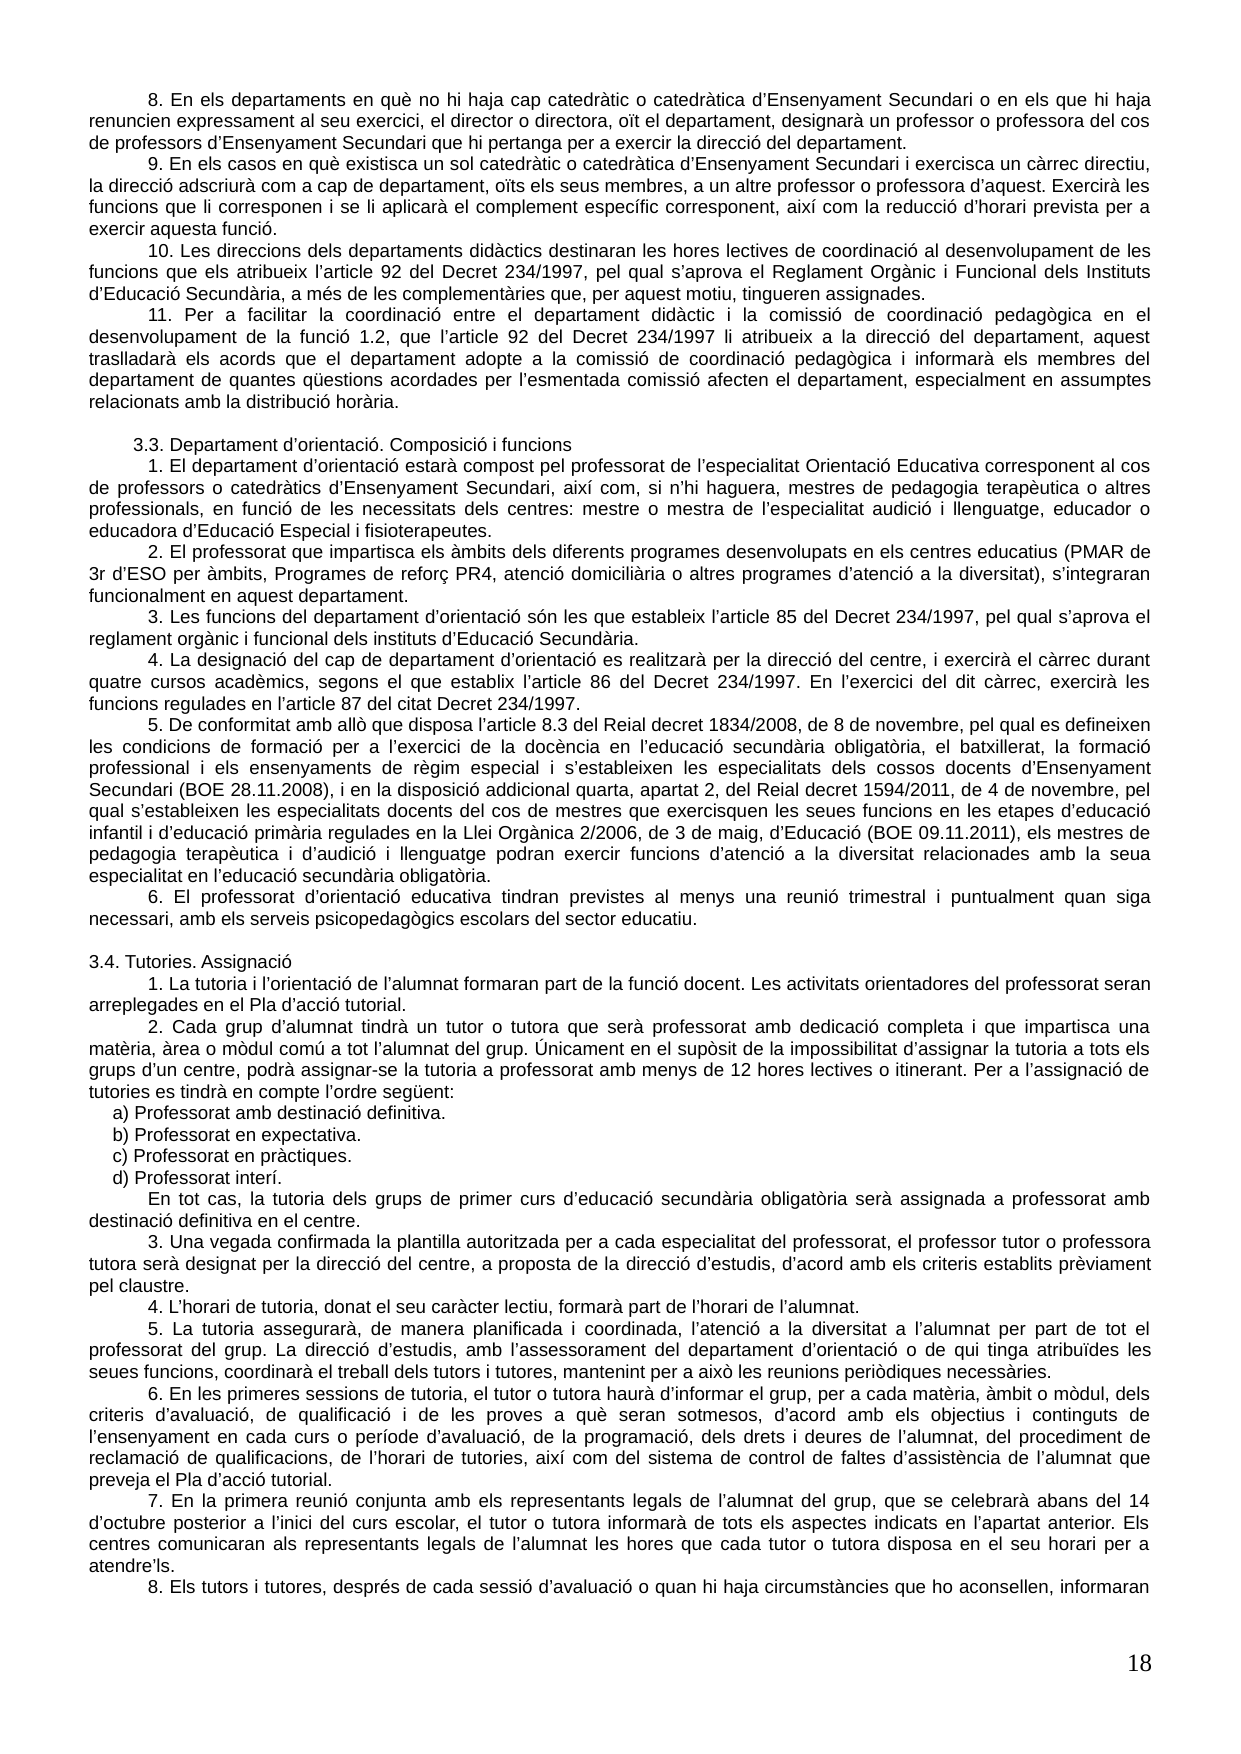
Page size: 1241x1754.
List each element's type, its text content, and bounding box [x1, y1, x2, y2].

text 3.3. Departament d’orientació. Composició i funcions [88, 433, 1152, 455]
text 6. En les primeres sessions de tutoria, el tutor o tutora haurà d’informar el grup, per a cada matèria, àmbit o mòdul, dels criteris d’avaluació, de qualificació i de les proves a què seran sotmesos, d’acord amb els objectius i continguts de l’ensenyament en cada curs o període d’avaluació, de la programació, dels drets i deures de l’alumnat, del procediment de reclamació de qualificacions, de l’horari de tutories, així com del sistema de control de faltes d’assistència de l’alumnat que preveja el Pla d’acció tutorial. [88, 1382, 1152, 1490]
text d) Professorat interí. [112, 1167, 1152, 1188]
text 8. Els tutors i tutores, després de cada sessió d’avaluació o quan hi haja circumstàncies que ho aconsellen, informaran [88, 1576, 1152, 1598]
text b) Professorat en expectativa. [112, 1123, 1152, 1145]
text c) Professorat en pràctiques. [112, 1145, 1152, 1167]
text 10. Les direccions dels departaments didàctics destinaran les hores lectives de coordinació al desenvolupament de les funcions que els atribueix l’article 92 del Decret 234/1997, pel qual s’aprova el Reglament Orgànic i Funcional dels Instituts d’Educació Secundària, a més de les complementàries que, per aquest motiu, tingueren assignades. [88, 239, 1152, 304]
text 6. El professorat d’orientació educativa tindran previstes al menys una reunió trimestral i puntualment quan siga necessari, amb els serveis psicopedagògics escolars del sector educatiu. [88, 886, 1152, 929]
text 3. Les funcions del departament d’orientació són les que estableix l’article 85 del Decret 234/1997, pel qual s’aprova el reglament orgànic i funcional dels instituts d’Educació Secundària. [88, 606, 1152, 649]
text 8. En els departaments en què no hi haja cap catedràtic o catedràtica d’Ensenyament Secundari o en els que hi haja renuncien expressament al seu exercici, el director o directora, oït el departament, designarà un professor o professora del cos de professors d’Ensenyament Secundari que hi pertanga per a exercir la direcció del departament. [88, 88, 1152, 153]
text 5. La tutoria assegurarà, de manera planificada i coordinada, l’atenció a la diversitat a l’alumnat per part de tot el professorat del grup. La direcció d’estudis, amb l’assessorament del departament d’orientació o de qui tinga atribuïdes les seues funcions, coordinarà el treball dels tutors i tutores, mantenint per a això les reunions periòdiques necessàries. [88, 1318, 1152, 1382]
text 9. En els casos en què existisca un sol catedràtic o catedràtica d’Ensenyament Secundari i exercisca un càrrec directiu, la direcció adscriurà com a cap de departament, oïts els seus membres, a un altre professor o professora d’aquest. Exercirà les funcions que li corresponen i se li aplicarà el complement específic corresponent, així com la reducció d’horari prevista per a exercir aquesta funció. [88, 153, 1152, 239]
text En tot cas, la tutoria dels grups de primer curs d’educació secundària obligatòria serà assignada a professorat amb destinació definitiva en el centre. [88, 1188, 1152, 1231]
text 4. La designació del cap de departament d’orientació es realitzarà per la direcció del centre, i exercirà el càrrec durant quatre cursos acadèmics, segons el que establix l’article 86 del Decret 234/1997. En l’exercici del dit càrrec, exercirà les funcions regulades en l’article 87 del citat Decret 234/1997. [88, 649, 1152, 714]
text 5. De conformitat amb allò que disposa l’article 8.3 del Reial decret 1834/2008, de 8 de novembre, pel qual es defineixen les condicions de formació per a l’exercici de la docència en l’educació secundària obligatòria, el batxillerat, la formació professional i els ensenyaments de règim especial i s’estableixen les especialitats dels cossos docents d’Ensenyament Secundari (BOE 28.11.2008), i en la disposició addicional quarta, apartat 2, del Reial decret 1594/2011, de 4 de novembre, pel qual s’estableixen les especialitats docents del cos de mestres que exercisquen les seues funcions en les etapes d’educació infantil i d’educació primària regulades en la Llei Orgànica 2/2006, de 3 de maig, d’Educació (BOE 09.11.2011), els mestres de pedagogia terapèutica i d’audició i llenguatge podran exercir funcions d’atenció a la diversitat relacionades amb la seua especialitat en l’educació secundària obligatòria. [88, 714, 1152, 886]
text 3.4. Tutories. Assignació [88, 951, 1152, 973]
text 7. En la primera reunió conjunta amb els representants legals de l’alumnat del grup, que se celebrarà abans del 14 d’octubre posterior a l’inici del curs escolar, el tutor o tutora informarà de tots els aspectes indicats en l’apartat anterior. Els centres comunicaran als representants legals de l’alumnat les hores que cada tutor o tutora disposa en el seu horari per a atendre’ls. [88, 1490, 1152, 1576]
text a) Professorat amb destinació definitiva. [112, 1102, 1152, 1123]
text 2. Cada grup d’alumnat tindrà un tutor o tutora que serà professorat amb dedicació completa i que impartisca una matèria, àrea o mòdul comú a tot l’alumnat del grup. Únicament en el supòsit de la impossibilitat d’assignar la tutoria a tots els grups d’un centre, podrà assignar-se la tutoria a professorat amb menys de 12 hores lectives o itinerant. Per a l’assignació de tutories es tindrà en compte l’ordre següent: [88, 1016, 1152, 1102]
text 1. La tutoria i l’orientació de l’alumnat formaran part de la funció docent. Les activitats orientadores del professorat seran arreplegades en el Pla d’acció tutorial. [88, 973, 1152, 1016]
text 4. L’horari de tutoria, donat el seu caràcter lectiu, formarà part de l’horari de l’alumnat. [88, 1296, 1152, 1318]
text 2. El professorat que impartisca els àmbits dels diferents programes desenvolupats en els centres educatius (PMAR de 3r d’ESO per àmbits, Programes de reforç PR4, atenció domiciliària o altres programes d’atenció a la diversitat), s’integraran funcionalment en aquest departament. [88, 541, 1152, 606]
text 11. Per a facilitar la coordinació entre el departament didàctic i la comissió de coordinació pedagògica en el desenvolupament de la funció 1.2, que l’article 92 del Decret 234/1997 li atribueix a la direcció del departament, aquest traslladarà els acords que el departament adopte a la comissió de coordinació pedagògica i informarà els membres del departament de quantes qüestions acordades per l’esmentada comissió afecten el departament, especialment en assumptes relacionats amb la distribució horària. [88, 304, 1152, 412]
text 3. Una vegada confirmada la plantilla autoritzada per a cada especialitat del professorat, el professor tutor o professora tutora serà designat per la direcció del centre, a proposta de la direcció d’estudis, d’acord amb els criteris establits prèviament pel claustre. [88, 1231, 1152, 1296]
text 1. El departament d’orientació estarà compost pel professorat de l’especialitat Orientació Educativa corresponent al cos de professors o catedràtics d’Ensenyament Secundari, així com, si n’hi haguera, mestres de pedagogia terapèutica o altres professionals, en funció de les necessitats dels centres: mestre o mestra de l’especialitat audició i llenguatge, educador o educadora d’Educació Especial i fisioterapeutes. [88, 455, 1152, 541]
